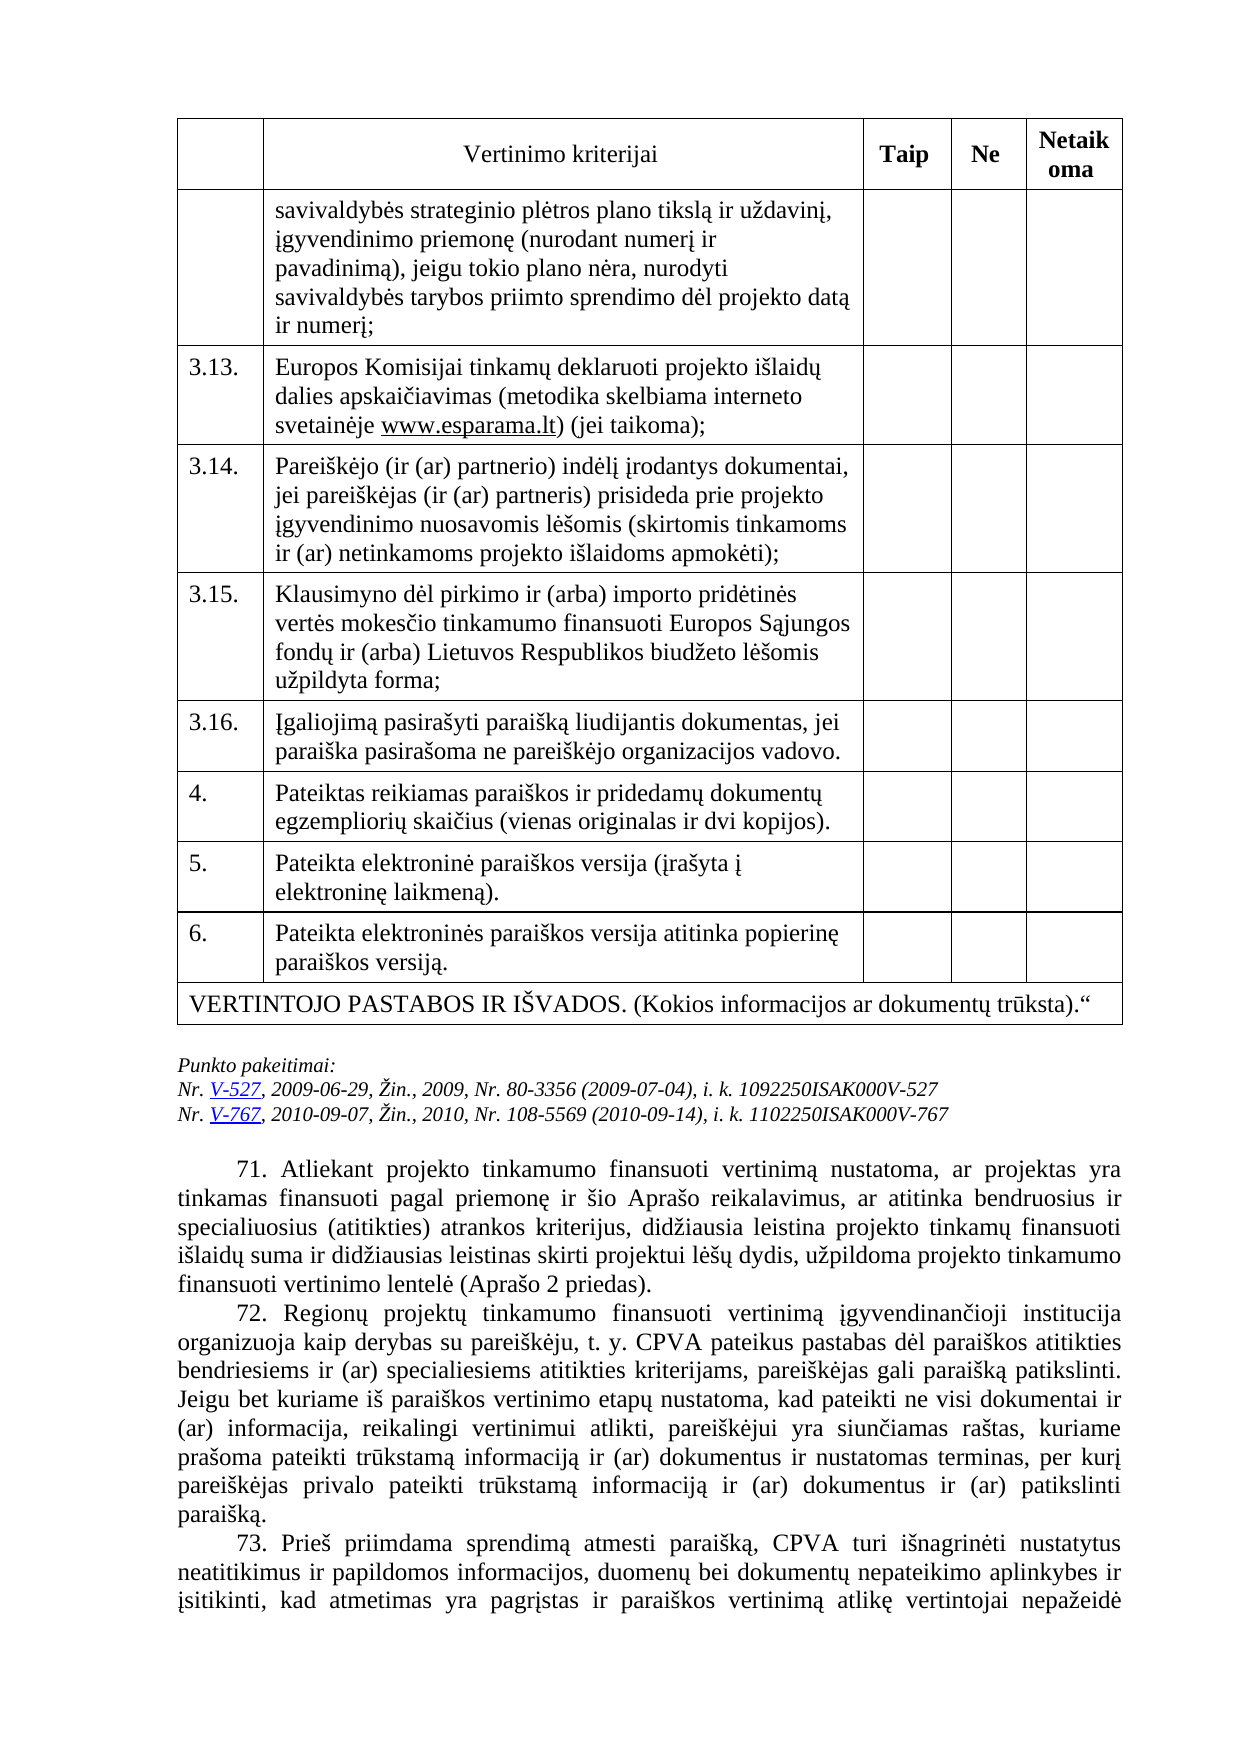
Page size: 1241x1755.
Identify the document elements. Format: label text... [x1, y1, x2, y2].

table_cell savivaldybės strateginio plėtros plano tikslą ir uždavinį, įgyvendinimo priemonę (nurodant numerį ir pavadinimą), jeigu tokio plano nėra, nurodyti savivaldybės tarybos priimto sprendimo dėl projekto datą ir numerį; [264, 190, 863, 345]
text Punkto pakeitimai: [177, 1053, 1122, 1077]
table_cell [1027, 190, 1122, 345]
table_cell 3.16. [178, 701, 263, 771]
table_cell 5. [178, 842, 263, 911]
table_cell [864, 190, 951, 345]
table_cell [952, 913, 1026, 982]
table_cell Pareiškėjo (ir (ar) partnerio) indėlį įrodantys dokumentai, jei pareiškėjas (ir (ar) partneris) prisideda prie projekto įgyvendinimo nuosavomis lėšomis (skirtomis tinkamoms ir (ar) netinkamoms projekto išlaidoms apmokėti); [264, 445, 863, 572]
text Nr. V-767, 2010-09-07, Žin., 2010, Nr. 108-5569 (2010-09-14), i. k. 1102250ISAK000V-767 [177, 1101, 1122, 1126]
table_cell [1027, 346, 1122, 444]
table_cell 3.13. [178, 346, 263, 444]
table_cell [1027, 913, 1122, 982]
table_cell VERTINTOJO PASTABOS IR IŠVADOS. (Kokios informacijos ar dokumentų trūksta).“ [178, 983, 1122, 1023]
table_cell Pateikta elektroninės paraiškos versija atitinka popierinę paraiškos versiją. [264, 913, 863, 982]
table_cell [952, 772, 1026, 841]
table_cell [864, 913, 951, 982]
table_cell [1027, 842, 1122, 911]
table_cell 6. [178, 913, 263, 982]
table_cell [1027, 445, 1122, 572]
table_cell [864, 701, 951, 771]
table_header [178, 119, 263, 188]
table_header Ne [952, 119, 1026, 188]
table_header Netaikoma [1027, 119, 1122, 188]
table_cell [864, 445, 951, 572]
table_cell [864, 842, 951, 911]
text Nr. V-527, 2009-06-29, Žin., 2009, Nr. 80-3356 (2009-07-04), i. k. 1092250ISAK000V-527 [177, 1077, 1122, 1101]
table_cell [952, 346, 1026, 444]
table_cell Įgaliojimą pasirašyti paraišką liudijantis dokumentas, jei paraiška pasirašoma ne pareiškėjo organizacijos vadovo. [264, 701, 863, 771]
table_cell [952, 701, 1026, 771]
table_cell Europos Komisijai tinkamų deklaruoti projekto išlaidų dalies apskaičiavimas (metodika skelbiama interneto svetainėje www.esparama.lt) (jei taikoma); [264, 346, 863, 444]
table_header Vertinimo kriterijai [264, 119, 863, 188]
table_cell [1027, 573, 1122, 700]
table_cell 3.14. [178, 445, 263, 572]
text 73. Prieš priimdama sprendimą atmesti paraišką, CPVA turi išnagrinėti nustatytus neatitikimus ir papildomos informacijos, duomenų bei dokumentų nepateikimo aplinkybes ir įsitikinti, kad atmetimas yra pagrįstas ir paraiškos vertinimą atlikę vertintojai nepažeidė [177, 1528, 1122, 1614]
table_cell [864, 772, 951, 841]
table_cell [1027, 701, 1122, 771]
table_cell [864, 573, 951, 700]
text 71. Atliekant projekto tinkamumo finansuoti vertinimą nustatoma, ar projektas yra tinkamas finansuoti pagal priemonę ir šio Aprašo reikalavimus, ar atitinka bendruosius ir specialiuosius (atitikties) atrankos kriterijus, didžiausia leistina projekto tinkamų finansuoti išlaidų suma ir didžiausias leistinas skirti projektui lėšų dydis, užpildoma projekto tinkamumo finansuoti vertinimo lentelė (Aprašo 2 priedas). [177, 1154, 1122, 1298]
table_cell [952, 445, 1026, 572]
table_cell [1027, 772, 1122, 841]
table_cell Pateiktas reikiamas paraiškos ir pridedamų dokumentų egzempliorių skaičius (vienas originalas ir dvi kopijos). [264, 772, 863, 841]
table_cell 3.15. [178, 573, 263, 700]
table_cell [864, 346, 951, 444]
table_cell [952, 842, 1026, 911]
table_cell Pateikta elektroninė paraiškos versija (įrašyta į elektroninę laikmeną). [264, 842, 863, 911]
table_cell 4. [178, 772, 263, 841]
table_cell [178, 190, 263, 345]
text 72. Regionų projektų tinkamumo finansuoti vertinimą įgyvendinančioji institucija organizuoja kaip derybas su pareiškėju, t. y. CPVA pateikus pastabas dėl paraiškos atitikties bendriesiems ir (ar) specialiesiems atitikties kriterijams, pareiškėjas gali paraišką patikslinti. Jeigu bet kuriame iš paraiškos vertinimo etapų nustatoma, kad pateikti ne visi dokumentai ir (ar) informacija, reikalingi vertinimui atlikti, pareiškėjui yra siunčiamas raštas, kuriame prašoma pateikti trūkstamą informaciją ir (ar) dokumentus ir nustatomas terminas, per kurį pareiškėjas privalo pateikti trūkstamą informaciją ir (ar) dokumentus ir (ar) patikslinti paraišką. [177, 1298, 1122, 1528]
table_cell Klausimyno dėl pirkimo ir (arba) importo pridėtinės vertės mokesčio tinkamumo finansuoti Europos Sąjungos fondų ir (arba) Lietuvos Respublikos biudžeto lėšomis užpildyta forma; [264, 573, 863, 700]
table_cell [952, 190, 1026, 345]
table_header Taip [864, 119, 951, 188]
table_cell [952, 573, 1026, 700]
